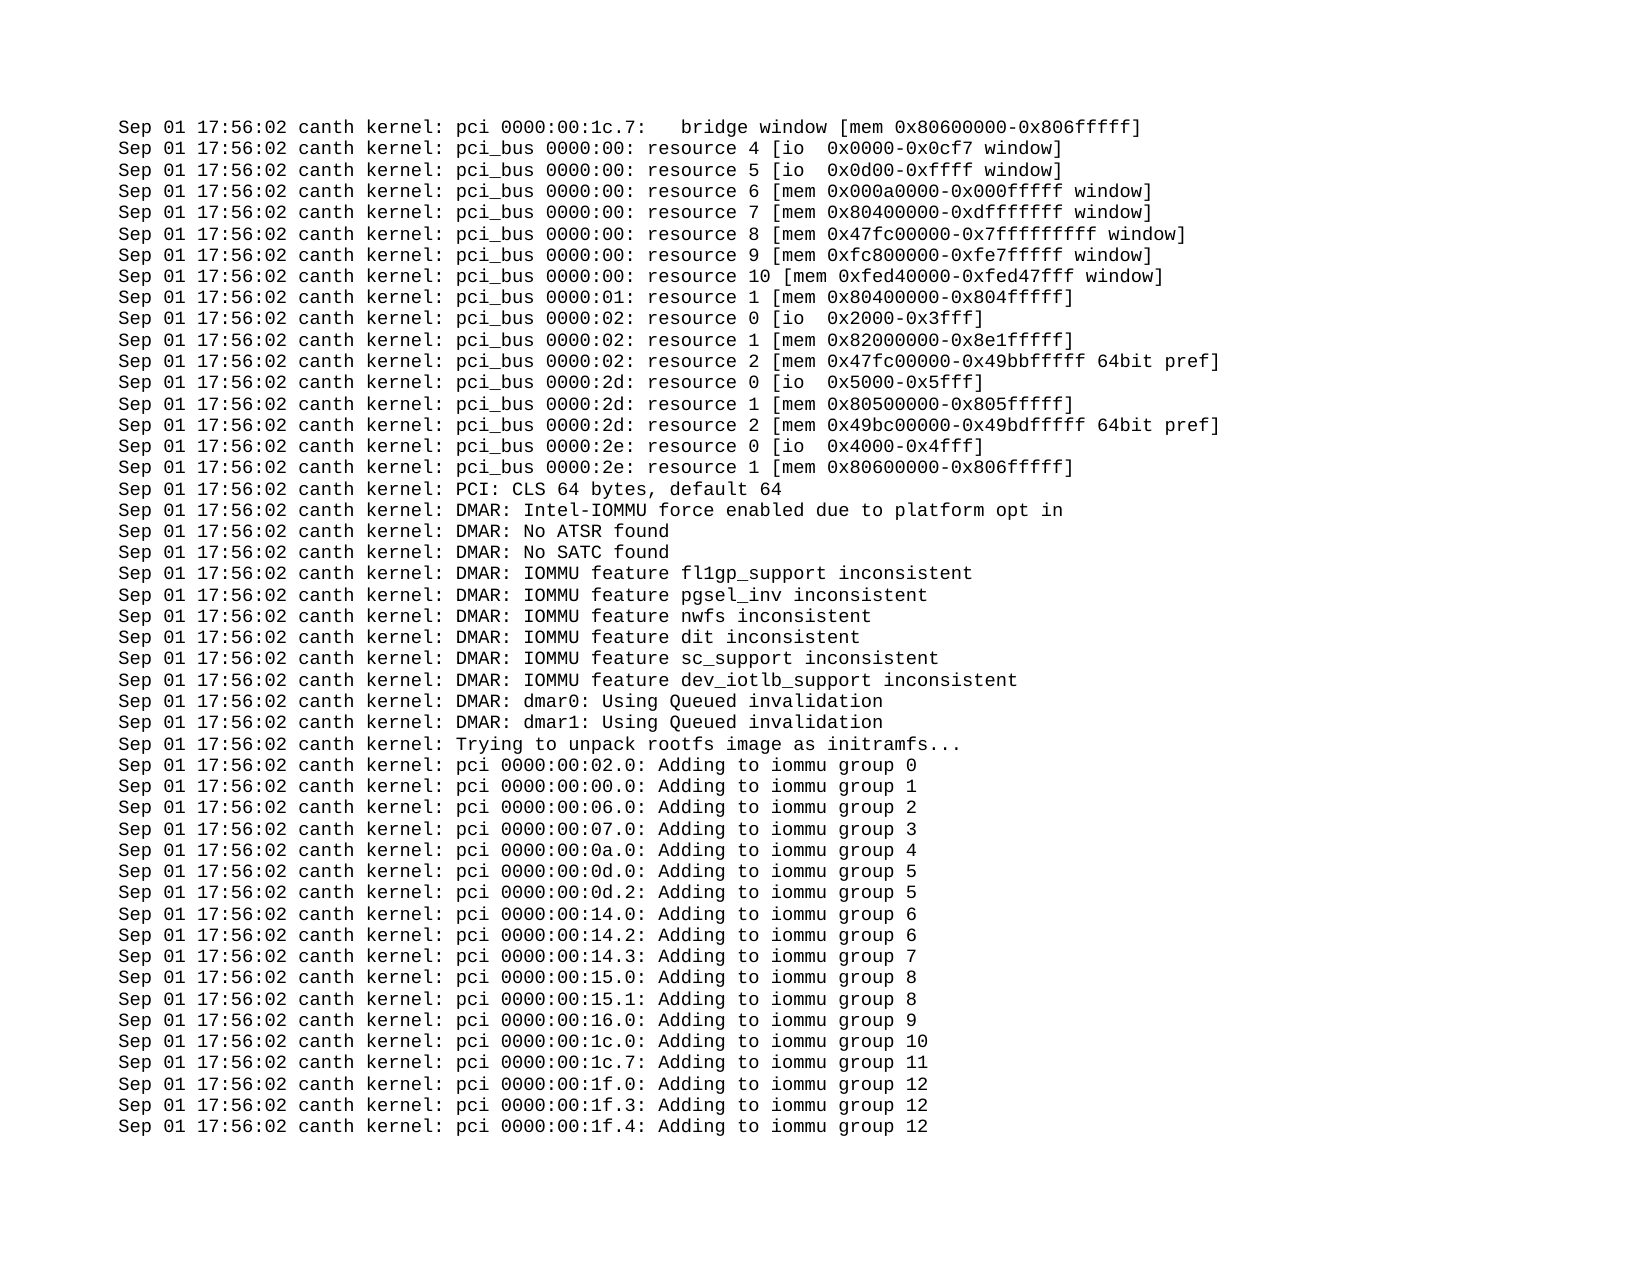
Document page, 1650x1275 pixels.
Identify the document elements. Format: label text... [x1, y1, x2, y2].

text Sep 01 17:56:02 canth kernel: DMAR: IOMMU feature dit inconsistent [118, 628, 1532, 649]
text Sep 01 17:56:02 canth kernel: pci_bus 0000:2d: resource 0 [io 0x5000-0x5fff] [118, 373, 1532, 394]
text Sep 01 17:56:02 canth kernel: pci_bus 0000:2d: resource 1 [mem 0x80500000-0x805fffff] [118, 394, 1532, 416]
text Sep 01 17:56:02 canth kernel: pci 0000:00:15.1: Adding to iommu group 8 [118, 989, 1532, 1011]
text Sep 01 17:56:02 canth kernel: DMAR: IOMMU feature dev_iotlb_support inconsistent [118, 671, 1532, 692]
text Sep 01 17:56:02 canth kernel: DMAR: dmar0: Using Queued invalidation [118, 692, 1532, 713]
text Sep 01 17:56:02 canth kernel: DMAR: No SATC found [118, 543, 1532, 564]
text Sep 01 17:56:02 canth kernel: pci 0000:00:14.0: Adding to iommu group 6 [118, 904, 1532, 926]
text Sep 01 17:56:02 canth kernel: pci 0000:00:00.0: Adding to iommu group 1 [118, 777, 1532, 798]
text Sep 01 17:56:02 canth kernel: pci_bus 0000:00: resource 6 [mem 0x000a0000-0x000fffff window] [118, 182, 1532, 203]
text Sep 01 17:56:02 canth kernel: DMAR: IOMMU feature sc_support inconsistent [118, 649, 1532, 671]
text Sep 01 17:56:02 canth kernel: DMAR: Intel-IOMMU force enabled due to platform opt in [118, 501, 1532, 522]
text Sep 01 17:56:02 canth kernel: pci 0000:00:14.3: Adding to iommu group 7 [118, 947, 1532, 968]
text Sep 01 17:56:02 canth kernel: pci_bus 0000:00: resource 9 [mem 0xfc800000-0xfe7fffff window] [118, 246, 1532, 267]
text Sep 01 17:56:02 canth kernel: pci 0000:00:06.0: Adding to iommu group 2 [118, 798, 1532, 819]
text Sep 01 17:56:02 canth kernel: DMAR: No ATSR found [118, 522, 1532, 543]
text Sep 01 17:56:02 canth kernel: DMAR: IOMMU feature nwfs inconsistent [118, 607, 1532, 628]
text Sep 01 17:56:02 canth kernel: pci_bus 0000:00: resource 10 [mem 0xfed40000-0xfed47fff window] [118, 267, 1532, 288]
text Sep 01 17:56:02 canth kernel: pci 0000:00:02.0: Adding to iommu group 0 [118, 756, 1532, 777]
text Sep 01 17:56:02 canth kernel: Trying to unpack rootfs image as initramfs... [118, 734, 1532, 756]
text Sep 01 17:56:02 canth kernel: pci 0000:00:14.2: Adding to iommu group 6 [118, 926, 1532, 947]
text Sep 01 17:56:02 canth kernel: DMAR: IOMMU feature pgsel_inv inconsistent [118, 586, 1532, 607]
text Sep 01 17:56:02 canth kernel: pci_bus 0000:2d: resource 2 [mem 0x49bc00000-0x49bdfffff 64bit pref] [118, 416, 1532, 437]
text Sep 01 17:56:02 canth kernel: pci 0000:00:1c.7: Adding to iommu group 11 [118, 1053, 1532, 1074]
text Sep 01 17:56:02 canth kernel: pci 0000:00:15.0: Adding to iommu group 8 [118, 968, 1532, 989]
text Sep 01 17:56:02 canth kernel: pci_bus 0000:01: resource 1 [mem 0x80400000-0x804fffff] [118, 288, 1532, 309]
text Sep 01 17:56:02 canth kernel: pci 0000:00:0a.0: Adding to iommu group 4 [118, 841, 1532, 862]
text Sep 01 17:56:02 canth kernel: pci_bus 0000:2e: resource 1 [mem 0x80600000-0x806fffff] [118, 458, 1532, 479]
text Sep 01 17:56:02 canth kernel: pci 0000:00:1c.7: bridge window [mem 0x80600000-0x806fffff] [118, 118, 1532, 139]
text Sep 01 17:56:02 canth kernel: pci_bus 0000:00: resource 8 [mem 0x47fc00000-0x7fffffffff window] [118, 224, 1532, 246]
text Sep 01 17:56:02 canth kernel: pci 0000:00:0d.2: Adding to iommu group 5 [118, 883, 1532, 904]
text Sep 01 17:56:02 canth kernel: pci 0000:00:1f.3: Adding to iommu group 12 [118, 1096, 1532, 1117]
text Sep 01 17:56:02 canth kernel: pci_bus 0000:02: resource 2 [mem 0x47fc00000-0x49bbfffff 64bit pref] [118, 352, 1532, 373]
text Sep 01 17:56:02 canth kernel: pci 0000:00:07.0: Adding to iommu group 3 [118, 819, 1532, 841]
text Sep 01 17:56:02 canth kernel: pci 0000:00:1f.4: Adding to iommu group 12 [118, 1117, 1532, 1138]
text Sep 01 17:56:02 canth kernel: pci 0000:00:0d.0: Adding to iommu group 5 [118, 862, 1532, 883]
text Sep 01 17:56:02 canth kernel: pci_bus 0000:2e: resource 0 [io 0x4000-0x4fff] [118, 437, 1532, 458]
text Sep 01 17:56:02 canth kernel: pci_bus 0000:02: resource 1 [mem 0x82000000-0x8e1fffff] [118, 331, 1532, 352]
text Sep 01 17:56:02 canth kernel: pci_bus 0000:00: resource 7 [mem 0x80400000-0xdfffffff window] [118, 203, 1532, 224]
text Sep 01 17:56:02 canth kernel: pci 0000:00:1c.0: Adding to iommu group 10 [118, 1032, 1532, 1053]
text Sep 01 17:56:02 canth kernel: PCI: CLS 64 bytes, default 64 [118, 479, 1532, 501]
text Sep 01 17:56:02 canth kernel: DMAR: dmar1: Using Queued invalidation [118, 713, 1532, 734]
text Sep 01 17:56:02 canth kernel: pci_bus 0000:00: resource 5 [io 0x0d00-0xffff window] [118, 161, 1532, 182]
text Sep 01 17:56:02 canth kernel: pci 0000:00:1f.0: Adding to iommu group 12 [118, 1074, 1532, 1096]
text Sep 01 17:56:02 canth kernel: pci_bus 0000:02: resource 0 [io 0x2000-0x3fff] [118, 309, 1532, 331]
text Sep 01 17:56:02 canth kernel: pci_bus 0000:00: resource 4 [io 0x0000-0x0cf7 window] [118, 139, 1532, 161]
text Sep 01 17:56:02 canth kernel: DMAR: IOMMU feature fl1gp_support inconsistent [118, 564, 1532, 586]
text Sep 01 17:56:02 canth kernel: pci 0000:00:16.0: Adding to iommu group 9 [118, 1011, 1532, 1032]
